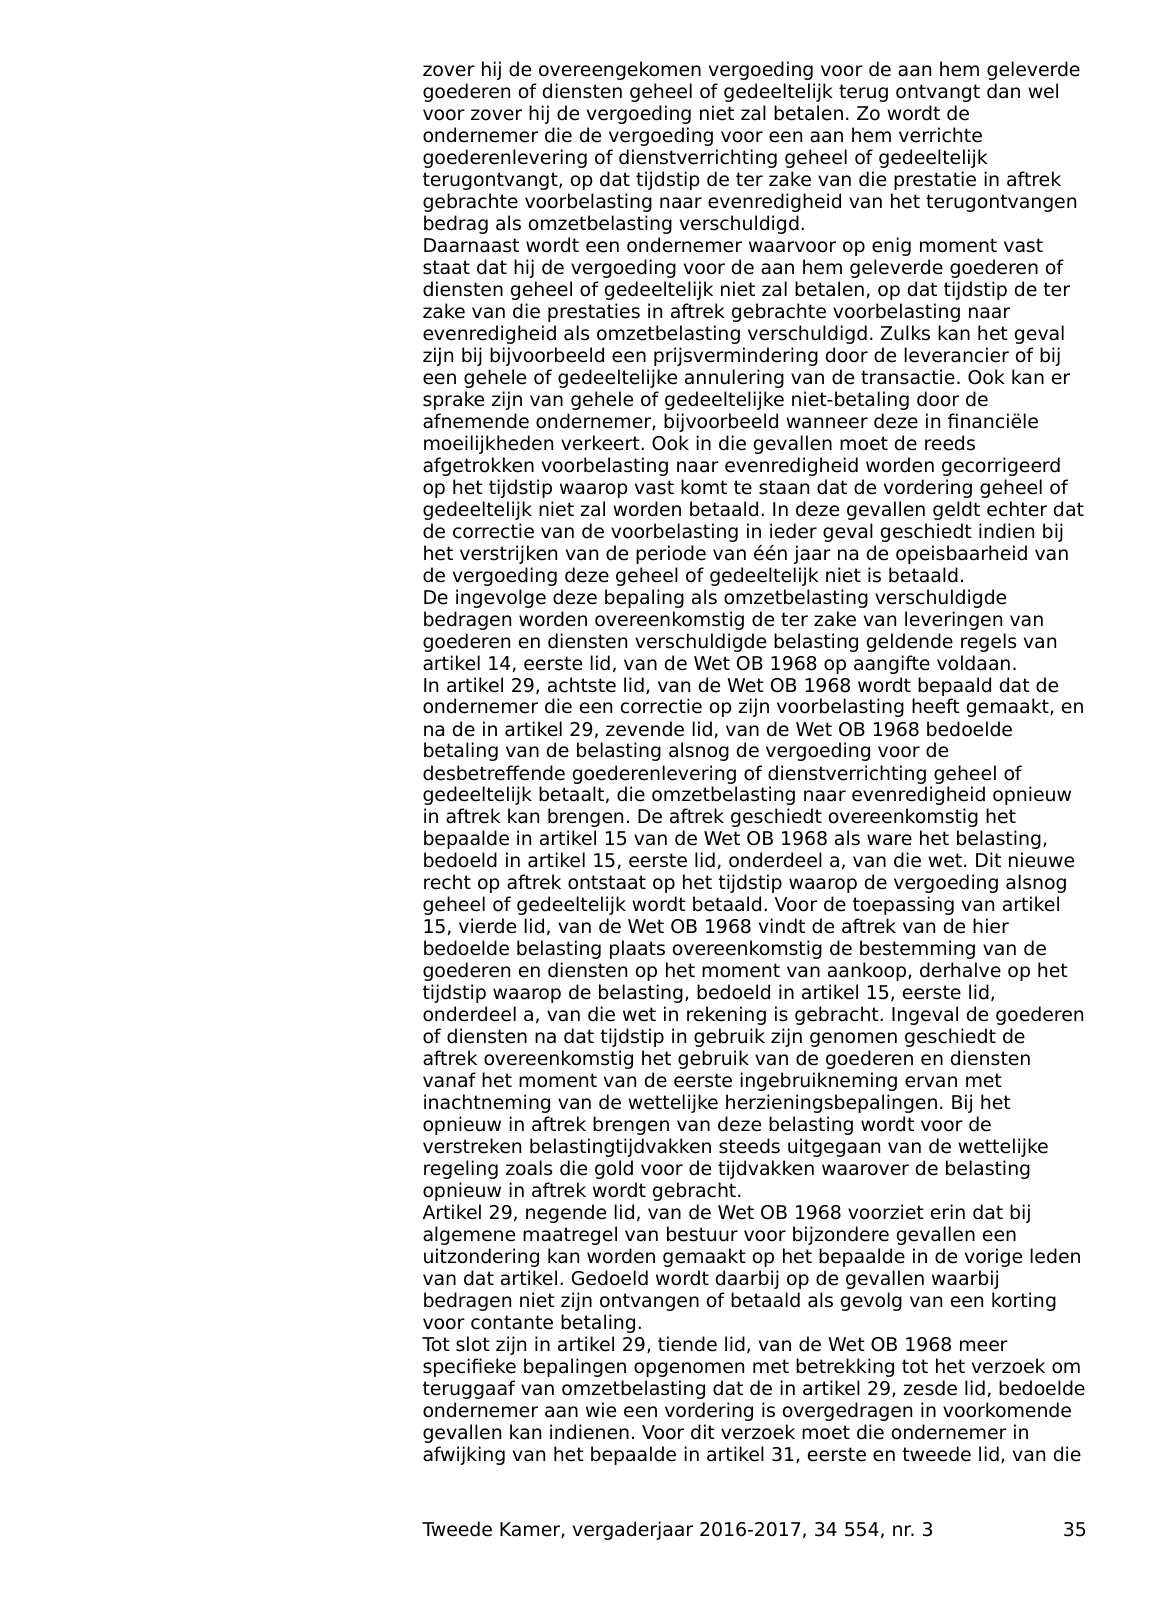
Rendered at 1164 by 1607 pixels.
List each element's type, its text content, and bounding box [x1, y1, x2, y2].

text zover hij de overeengekomen vergoeding voor de aan hem geleverde goederen of diensten geheel of gedeeltelijk terug ontvangt dan wel voor zover hij de vergoeding niet zal betalen. Zo wordt de ondernemer die de vergoeding voor een aan hem verrichte goederenlevering of dienstverrichting geheel of gedeeltelijk terugontvangt, op dat tijdstip de ter zake van die prestatie in aftrek gebrachte voorbelasting naar evenredigheid van het terugontvangen bedrag als omzetbelasting verschuldigd. [422, 59, 1087, 235]
text Daarnaast wordt een ondernemer waarvoor op enig moment vast staat dat hij de vergoeding voor de aan hem geleverde goederen of diensten geheel of gedeeltelijk niet zal betalen, op dat tijdstip de ter zake van die prestaties in aftrek gebrachte voorbelasting naar evenredigheid als omzetbelasting verschuldigd. Zulks kan het geval zijn bij bijvoorbeeld een prijsvermindering door de leverancier of bij een gehele of gedeeltelijke annulering van de transactie. Ook kan er sprake zijn van gehele of gedeeltelijke niet-betaling door de afnemende ondernemer, bijvoorbeeld wanneer deze in financiële moeilijkheden verkeert. Ook in die gevallen moet de reeds afgetrokken voorbelasting naar evenredigheid worden gecorrigeerd op het tijdstip waarop vast komt te staan dat de vordering geheel of gedeeltelijk niet zal worden betaald. In deze gevallen geldt echter dat de correctie van de voorbelasting in ieder geval geschiedt indien bij het verstrijken van de periode van één jaar na de opeisbaarheid van de vergoeding deze geheel of gedeeltelijk niet is betaald. [422, 235, 1087, 587]
text De ingevolge deze bepaling als omzetbelasting verschuldigde bedragen worden overeenkomstig de ter zake van leveringen van goederen en diensten verschuldigde belasting geldende regels van artikel 14, eerste lid, van de Wet OB 1968 op aangifte voldaan. [422, 587, 1087, 674]
text Tot slot zijn in artikel 29, tiende lid, van de Wet OB 1968 meer specifieke bepalingen opgenomen met betrekking tot het verzoek om teruggaaf van omzetbelasting dat de in artikel 29, zesde lid, bedoelde ondernemer aan wie een vordering is overgedragen in voorkomende gevallen kan indienen. Voor dit verzoek moet die ondernemer in afwijking van het bepaalde in artikel 31, eerste en tweede lid, van die [422, 1334, 1087, 1466]
text In artikel 29, achtste lid, van de Wet OB 1968 wordt bepaald dat de ondernemer die een correctie op zijn voorbelasting heeft gemaakt, en na de in artikel 29, zevende lid, van de Wet OB 1968 bedoelde betaling van de belasting alsnog de vergoeding voor de desbetreffende goederenlevering of dienstverrichting geheel of gedeeltelijk betaalt, die omzetbelasting naar evenredigheid opnieuw in aftrek kan brengen. De aftrek geschiedt overeenkomstig het bepaalde in artikel 15 van de Wet OB 1968 als ware het belasting, bedoeld in artikel 15, eerste lid, onderdeel a, van die wet. Dit nieuwe recht op aftrek ontstaat op het tijdstip waarop de vergoeding alsnog geheel of gedeeltelijk wordt betaald. Voor de toepassing van artikel 15, vierde lid, van de Wet OB 1968 vindt de aftrek van de hier bedoelde belasting plaats overeenkomstig de bestemming van de goederen en diensten op het moment van aankoop, derhalve op het tijdstip waarop de belasting, bedoeld in artikel 15, eerste lid, onderdeel a, van die wet in rekening is gebracht. Ingeval de goederen of diensten na dat tijdstip in gebruik zijn genomen geschiedt de aftrek overeenkomstig het gebruik van de goederen en diensten vanaf het moment van de eerste ingebruikneming ervan met inachtneming van de wettelijke herzieningsbepalingen. Bij het opnieuw in aftrek brengen van deze belasting wordt voor de verstreken belastingtijdvakken steeds uitgegaan van de wettelijke regeling zoals die gold voor de tijdvakken waarover de belasting opnieuw in aftrek wordt gebracht. [422, 674, 1087, 1202]
text Artikel 29, negende lid, van de Wet OB 1968 voorziet erin dat bij algemene maatregel van bestuur voor bijzondere gevallen een uitzondering kan worden gemaakt op het bepaalde in de vorige leden van dat artikel. Gedoeld wordt daarbij op de gevallen waarbij bedragen niet zijn ontvangen of betaald als gevolg van een korting voor contante betaling. [422, 1202, 1087, 1334]
